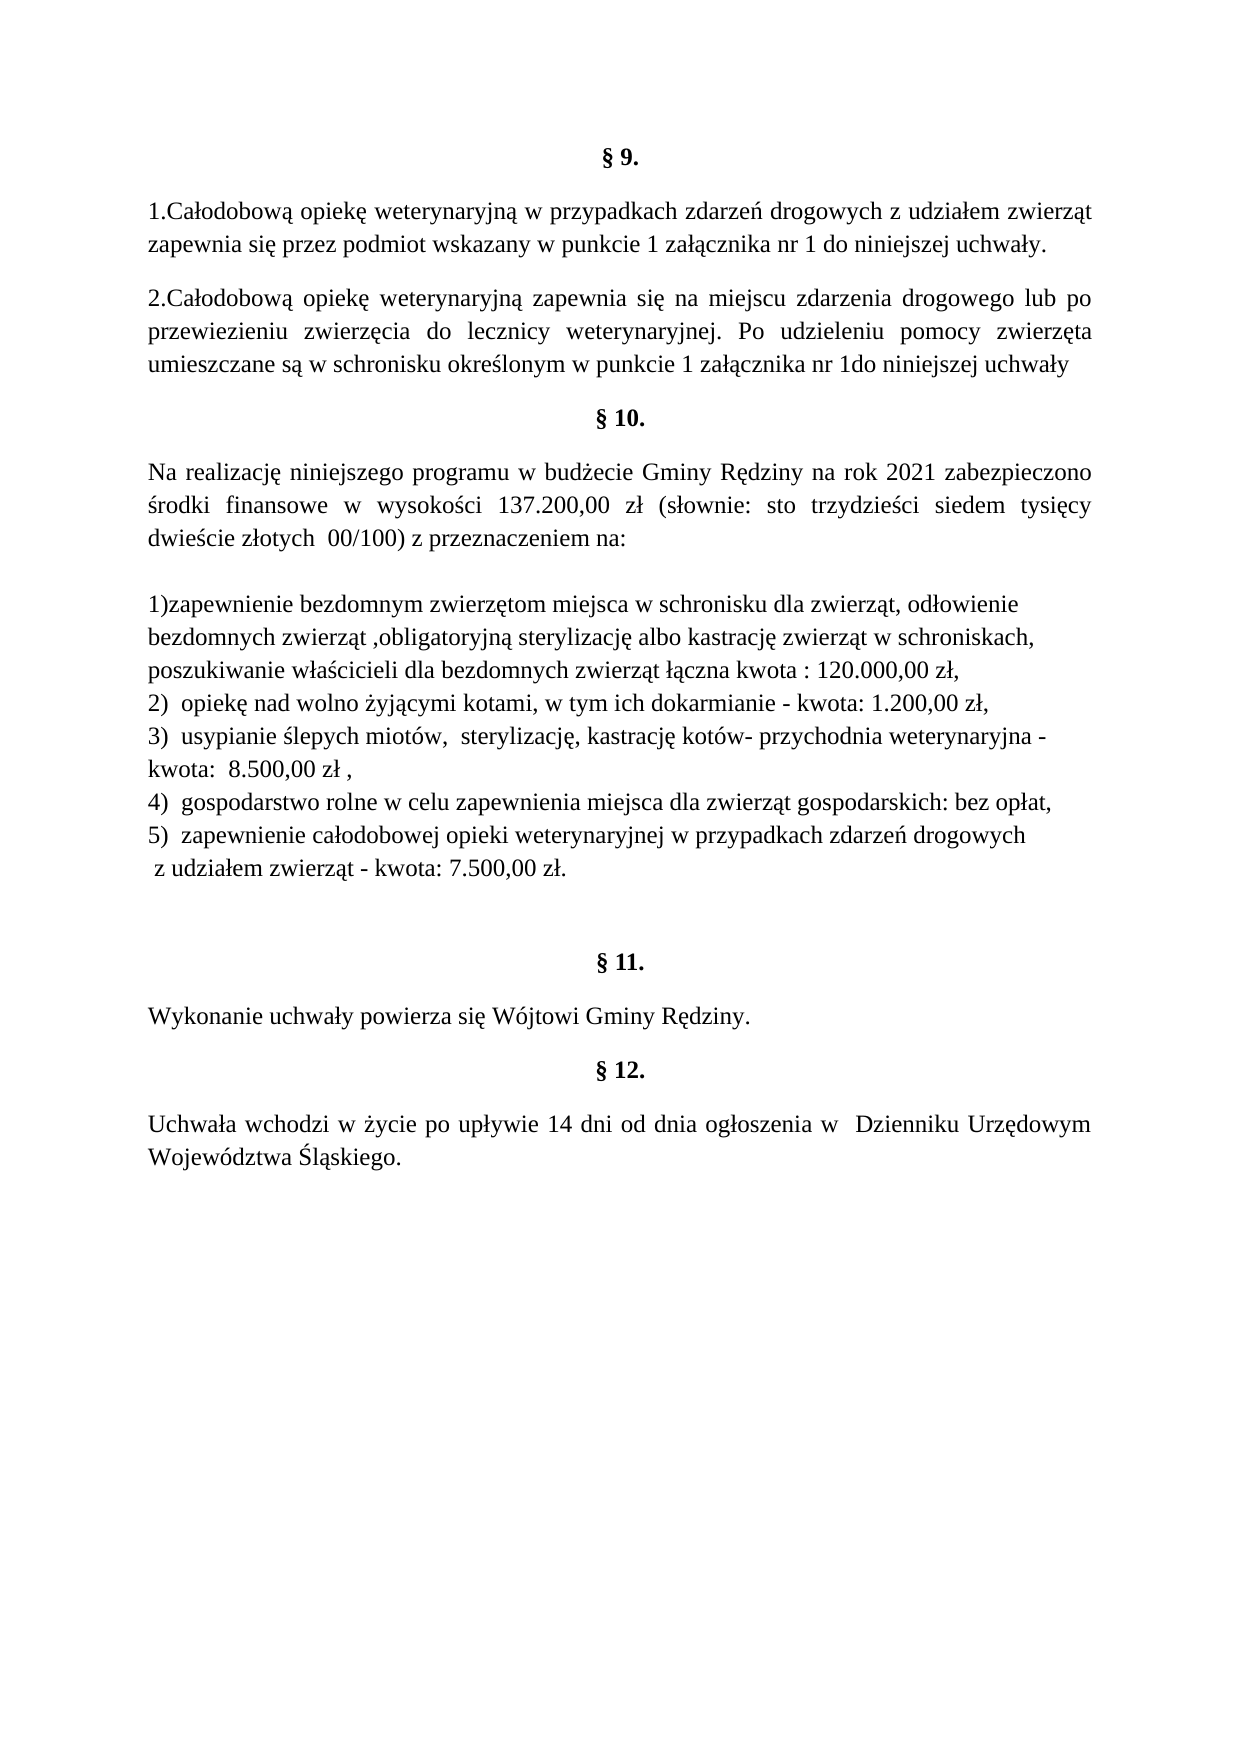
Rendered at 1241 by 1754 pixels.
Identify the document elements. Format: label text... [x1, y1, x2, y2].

text z udziałem zwierząt - kwota: 7.500,00 zł. [148, 853, 1093, 882]
text poszukiwanie właścicieli dla bezdomnych zwierząt łączna kwota : 120.000,00 zł, [148, 655, 1093, 684]
text 2) opiekę nad wolno żyjącymi kotami, w tym ich dokarmianie - kwota: 1.200,00 zł, [148, 688, 1093, 717]
text 1)zapewnienie bezdomnym zwierzętom miejsca w schronisku dla zwierząt, odłowienie [148, 589, 1093, 618]
text 5) zapewnienie całodobowej opieki weterynaryjnej w przypadkach zdarzeń drogowych [148, 820, 1093, 849]
text kwota: 8.500,00 zł , [148, 754, 1093, 783]
text Uchwała wchodzi w życie po upływie 14 dni od dnia ogłoszenia w Dzienniku Urzędowym Województwa Śląskiego. [148, 1109, 1093, 1171]
text 2.Całodobową opiekę weterynaryjną zapewnia się na miejscu zdarzenia drogowego lub po przewiezieniu zwierzęcia do lecznicy weterynaryjnej. Po udzieleniu pomocy zwierzęta umieszczane są w schronisku określonym w punkcie 1 załącznika nr 1do niniejszej uchwały [148, 283, 1093, 378]
text § 9. [148, 142, 1093, 171]
text § 10. [148, 403, 1093, 432]
text § 11. [148, 947, 1093, 976]
text Na realizację niniejszego programu w budżecie Gminy Rędziny na rok 2021 zabezpieczono środki finansowe w wysokości 137.200,00 zł (słownie: sto trzydzieści siedem tysięcy dwieście złotych 00/100) z przeznaczeniem na: [148, 457, 1093, 552]
text Wykonanie uchwały powierza się Wójtowi Gminy Rędziny. [148, 1001, 1093, 1030]
text bezdomnych zwierząt ,obligatoryjną sterylizację albo kastrację zwierząt w schroniskach, [148, 622, 1093, 651]
text § 12. [148, 1055, 1093, 1084]
text 3) usypianie ślepych miotów, sterylizację, kastrację kotów- przychodnia weterynaryjna - [148, 721, 1093, 750]
text 1.Całodobową opiekę weterynaryjną w przypadkach zdarzeń drogowych z udziałem zwierząt zapewnia się przez podmiot wskazany w punkcie 1 załącznika nr 1 do niniejszej uchwały. [148, 196, 1093, 258]
text 4) gospodarstwo rolne w celu zapewnienia miejsca dla zwierząt gospodarskich: bez opłat, [148, 787, 1093, 816]
